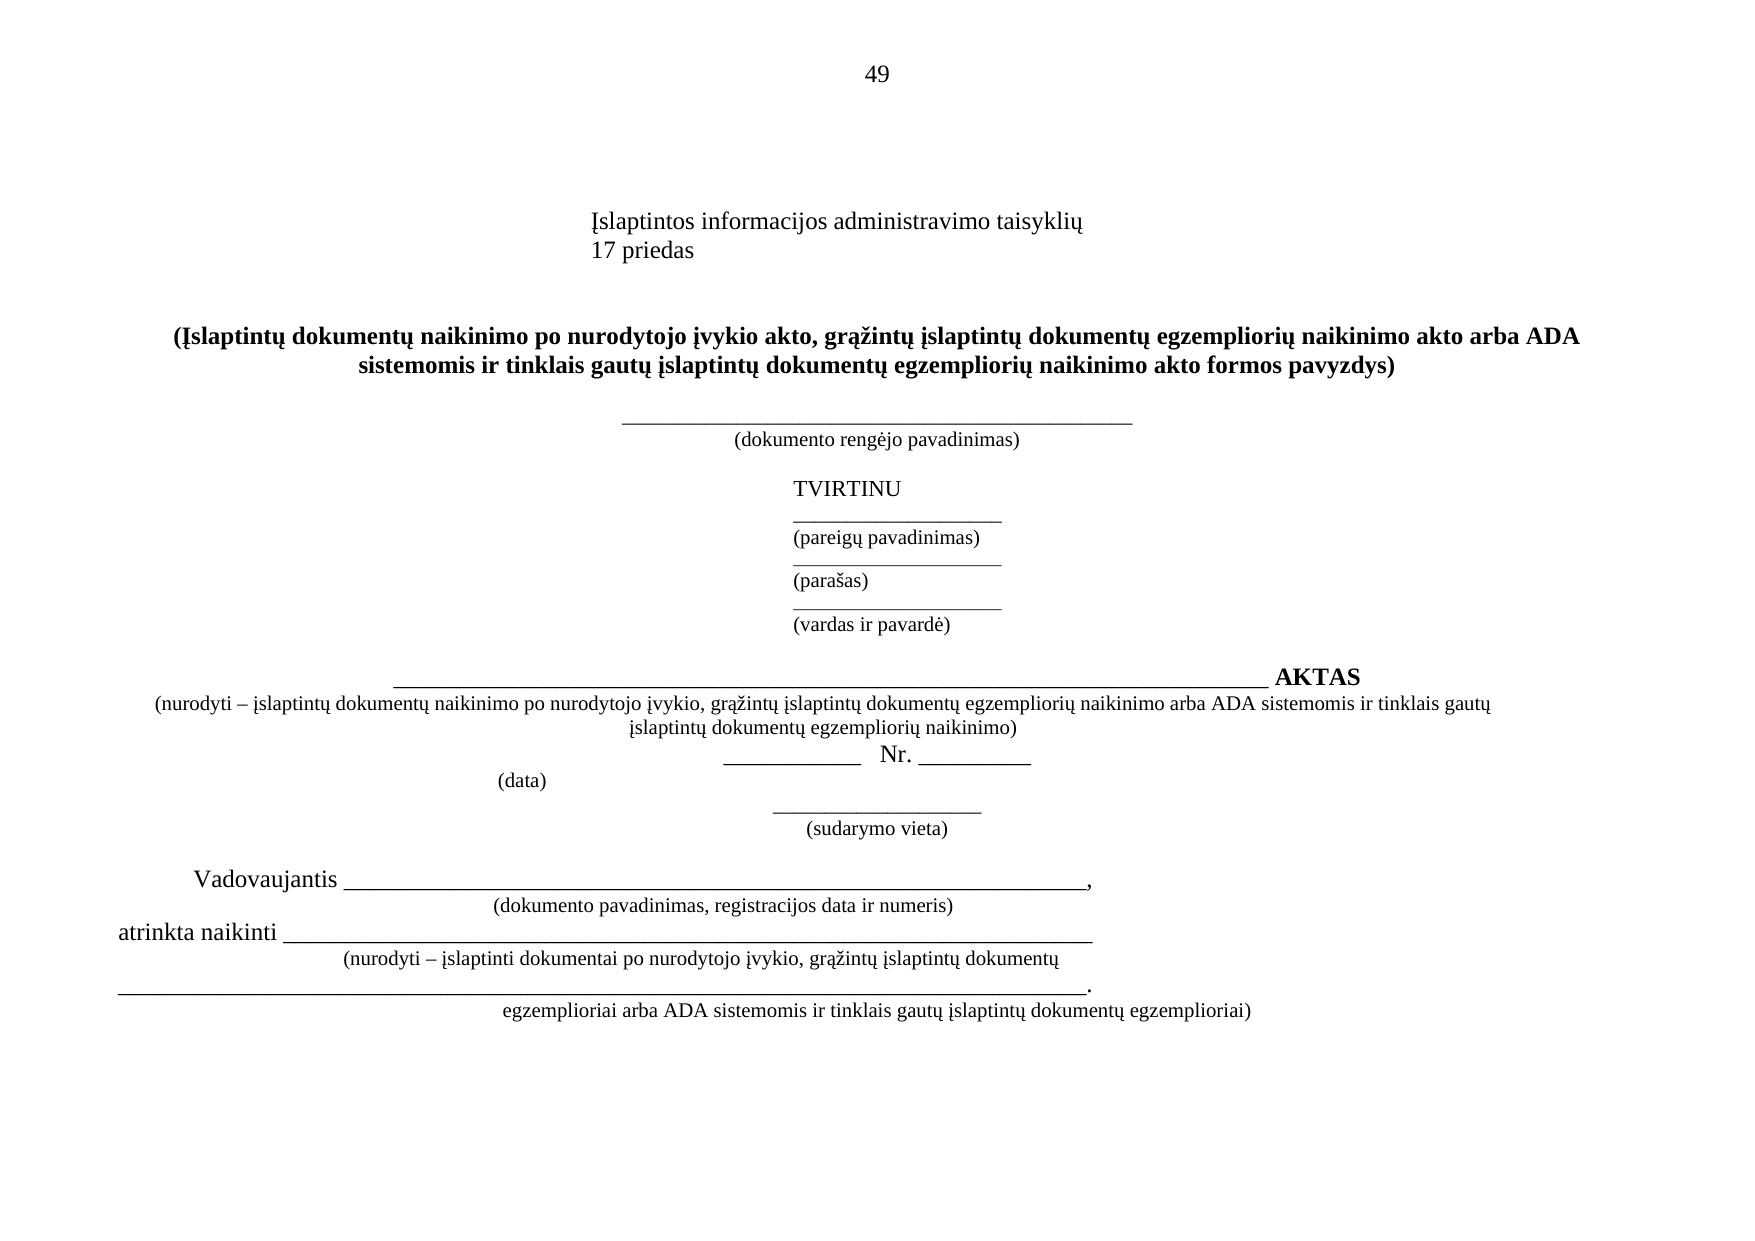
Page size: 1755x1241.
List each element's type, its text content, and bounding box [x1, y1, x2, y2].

text . [118, 969, 1636, 998]
text ____________________ [118, 792, 1636, 816]
text egzemplioriai arba ADA sistemomis ir tinklais gautų įslaptintų dokumentų egzemplioriai) [118, 998, 1636, 1022]
text Vadovaujantis , [118, 864, 1636, 893]
text (parašas) [793, 568, 1636, 592]
text (nurodyti – įslaptinti dokumentai po nurodytojo įvykio, grąžintų įslaptintų dokumentų [118, 945, 1636, 969]
text (vardas ir pavardė) [793, 612, 1636, 636]
text _________________________ [793, 549, 1636, 568]
text (data) [118, 768, 1636, 792]
text (Įslaptintų dokumentų naikinimo po nurodytojo įvykio akto, grąžintų įslaptintų dokumentų egzempliorių naikinimo akto arba ADA sistemomis ir tinklais gautų įslaptintų dokumentų egzempliorių naikinimo akto formos pavyzdys) [118, 321, 1636, 378]
text (nurodyti – įslaptintų dokumentų naikinimo po nurodytojo įvykio, grąžintų įslaptintų dokumentų egzempliorių naikinimo arba ADA sistemomis ir tinklais gautų įslaptintų dokumentų egzempliorių naikinimo) [118, 691, 1528, 739]
text (dokumento pavadinimas, registracijos data ir numeris) [118, 893, 1636, 917]
text ____________________ [793, 501, 1636, 525]
text Įslaptintos informacijos administravimo taisyklių [591, 206, 1636, 235]
text ______________________________________________________________________ AKTAS [118, 662, 1636, 691]
text 17 priedas [591, 235, 1636, 263]
text atrinkta naikinti [118, 917, 1636, 945]
text (pareigų pavadinimas) [793, 525, 1636, 549]
text (dokumento rengėjo pavadinimas) [118, 427, 1636, 451]
text TVIRTINU [793, 475, 1636, 501]
text _________________________ [793, 592, 1636, 612]
text (sudarymo vieta) [118, 816, 1636, 840]
text ___________ Nr. _________ [118, 739, 1636, 768]
text _________________________________________________ [118, 402, 1636, 427]
